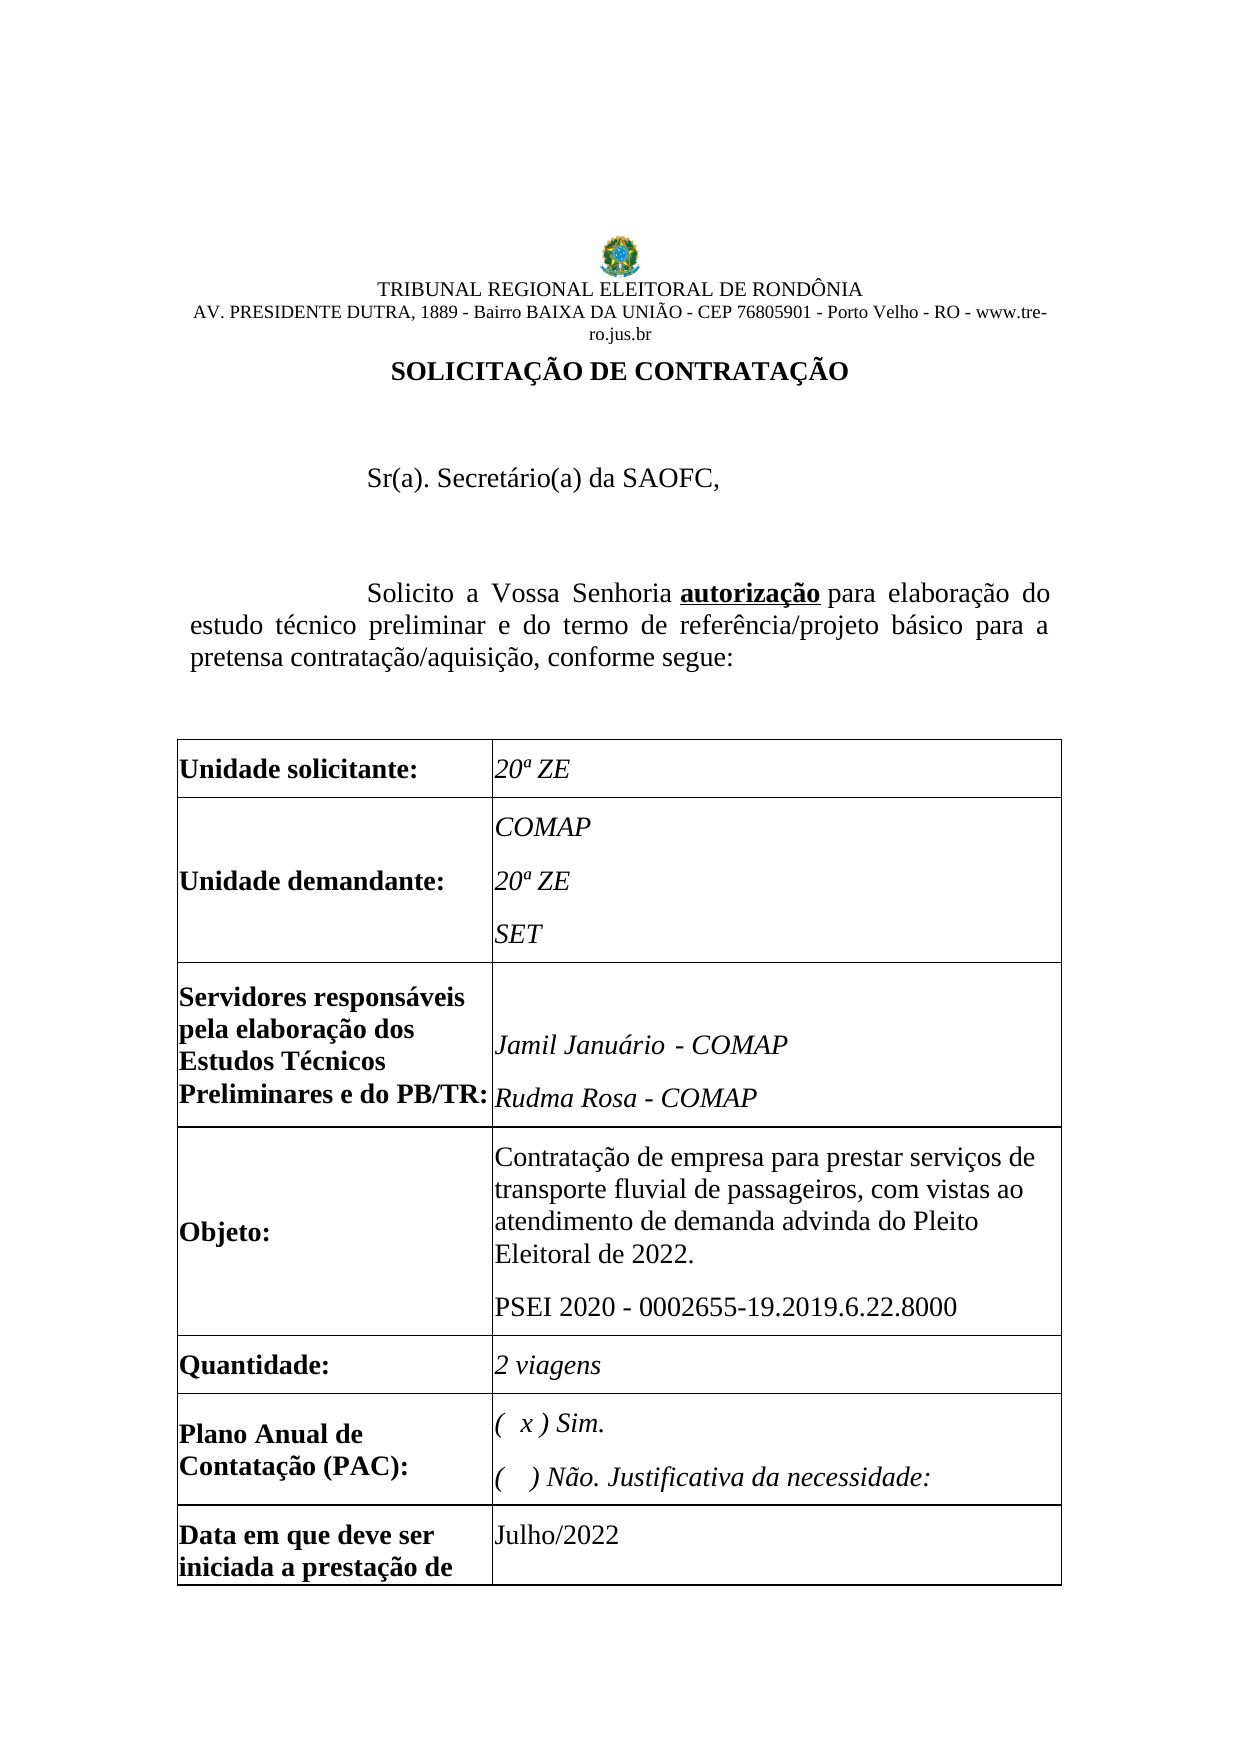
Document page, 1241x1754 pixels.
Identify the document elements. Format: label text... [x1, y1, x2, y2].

table_cell Unidade demandante: [178, 798, 492, 961]
table_header 20ª ZE [493, 740, 1061, 797]
table_cell Servidores responsáveis pela elaboração dos Estudos Técnicos Preliminares e do PB/TR: [178, 963, 492, 1126]
table_cell COMAP 20ª ZE SET [493, 798, 1061, 961]
table_cell ( x ) Sim. ( ) Não. Justificativa da necessidade: [493, 1394, 1061, 1504]
table_cell Data em que deve ser iniciada a prestação de [178, 1506, 492, 1584]
table_cell Quantidade: [178, 1336, 492, 1393]
text Solicitação de Contratação [177, 355, 1063, 386]
table_cell Jamil Januário - COMAP Rudma Rosa - COMAP [493, 963, 1061, 1126]
table_cell Plano Anual de Contatação (PAC): [178, 1394, 492, 1504]
text TRIBUNAL REGIONAL ELEITORAL DE RONDÔNIA [177, 277, 1063, 301]
table_cell Objeto: [178, 1128, 492, 1334]
text AV. PRESIDENTE DUTRA, 1889 - Bairro BAIXA DA UNIÃO - CEP 76805901 - Porto Velho - RO - www.tre-ro.jus.br [177, 301, 1063, 344]
table_cell 2 viagens [493, 1336, 1061, 1393]
table_cell Julho/2022 [493, 1506, 1061, 1584]
table_header Unidade solicitante: [178, 740, 492, 797]
text Solicito a Vossa Senhoria autorização para elaboração do estudo técnico preliminar e do termo de referência/projeto básico para a pretensa contratação/aquisição, conforme segue: [190, 576, 1051, 673]
table_cell Contratação de empresa para prestar serviços de transporte fluvial de passageiros, com vistas ao atendimento de demanda advinda do Pleito Eleitoral de 2022. PSEI 2020 - 0002655-19.2019.6.22.8000 [493, 1128, 1061, 1334]
text Sr(a). Secretário(a) da SAOFC, [190, 461, 1051, 493]
